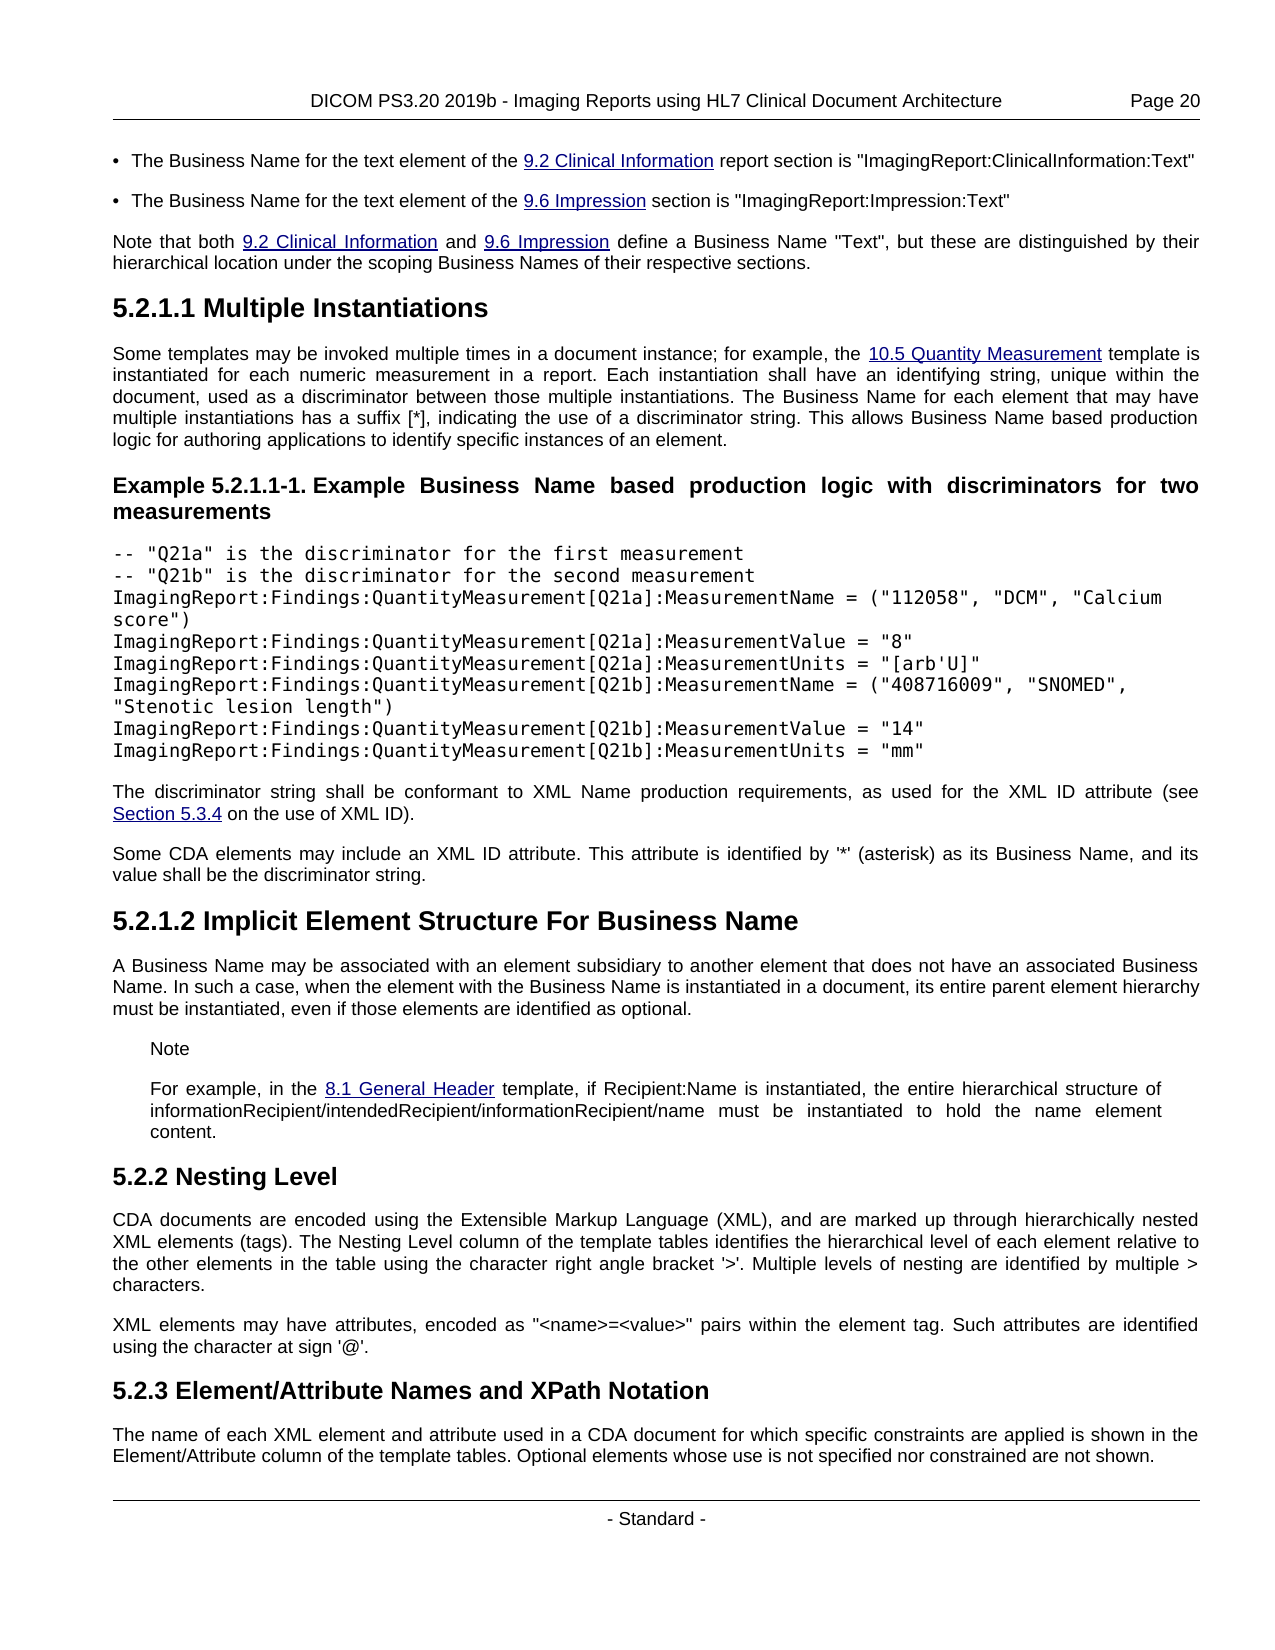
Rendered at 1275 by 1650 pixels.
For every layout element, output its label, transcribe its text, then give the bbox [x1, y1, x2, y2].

text CDA documents are encoded using the Extensible Markup Language (XML), and are marked up through hierarchically nested XML elements (tags). The Nesting Level column of the template tables identifies the hierarchical level of each element relative to the other elements in the table using the character right angle bracket '>'. Multiple levels of nesting are identified by multiple > characters. [112, 1209, 1200, 1295]
text • The Business Name for the text element of the 9.2 Clinical Information report section is "ImagingReport:ClinicalInformation:Text" [112, 150, 1200, 172]
text A Business Name may be associated with an element subsidiary to another element that does not have an associated Business Name. In such a case, when the element with the Business Name is instantiated in a document, its entire parent element hierarchy must be instantiated, even if those elements are identified as optional. [112, 954, 1200, 1019]
text Some templates may be invoked multiple times in a document instance; for example, the 10.5 Quantity Measurement template is instantiated for each numeric measurement in a report. Each instantiation shall have an identifying string, unique within the document, used as a discriminator between those multiple instantiations. The Business Name for each element that may have multiple instantiations has a suffix [*], indicating the use of a discriminator string. This allows Business Name based production logic for authoring applications to identify specific instances of an element. [112, 342, 1200, 450]
text • The Business Name for the text element of the 9.6 Impression section is "ImagingReport:Impression:Text" [112, 190, 1200, 212]
text The name of each XML element and attribute used in a CDA document for which specific constraints are applied is shown in the Element/Attribute column of the template tables. Optional elements whose use is not specified nor constrained are not shown. [112, 1423, 1200, 1467]
text XML elements may have attributes, encoded as "<name>=<value>" pairs within the element tag. Such attributes are identified using the character at sign '@'. [112, 1314, 1200, 1357]
text 5.2.1.2 Implicit Element Structure For Business Name [112, 904, 1200, 936]
text Note [150, 1038, 1162, 1059]
text Note that both 9.2 Clinical Information and 9.6 Impression define a Business Name "Text", but these are distinguished by their hierarchical location under the scoping Business Names of their respective sections. [112, 231, 1200, 274]
text The discriminator string shall be conformant to XML Name production requirements, as used for the XML ID attribute (see Section 5.3.4 on the use of XML ID). [112, 781, 1200, 824]
text Example 5.2.1.1-1. Example Business Name based production logic with discriminators for two measurements [112, 473, 1200, 524]
text 5.2.1.1 Multiple Instantiations [112, 292, 1200, 324]
text -- "Q21a" is the discriminator for the first measurement -- "Q21b" is the discriminator for the second measurement ImagingReport:Findings:QuantityMeasurement[Q21a]:MeasurementName = ("112058", "DCM", "Calcium score") ImagingReport:Findings:QuantityMeasurement[Q21a]:MeasurementValue = "8" ImagingReport:Findings:QuantityMeasurement[Q21a]:MeasurementUnits = "[arb'U]" ImagingReport:Findings:QuantityMeasurement[Q21b]:MeasurementName = ("408716009", "SNOMED", "Stenotic lesion length") ImagingReport:Findings:QuantityMeasurement[Q21b]:MeasurementValue = "14" ImagingReport:Findings:QuantityMeasurement[Q21b]:MeasurementUnits = "mm" [112, 543, 1200, 762]
text Some CDA elements may include an XML ID attribute. This attribute is identified by '*' (asterisk) as its Business Name, and its value shall be the discriminator string. [112, 843, 1200, 886]
text For example, in the 8.1 General Header template, if Recipient:Name is instantiated, the entire hierarchical structure of informationRecipient/intendedRecipient/informationRecipient/name must be instantiated to hold the name element content. [150, 1078, 1162, 1143]
text 5.2.2 Nesting Level [112, 1162, 1200, 1190]
text 5.2.3 Element/Attribute Names and XPath Notation [112, 1376, 1200, 1405]
